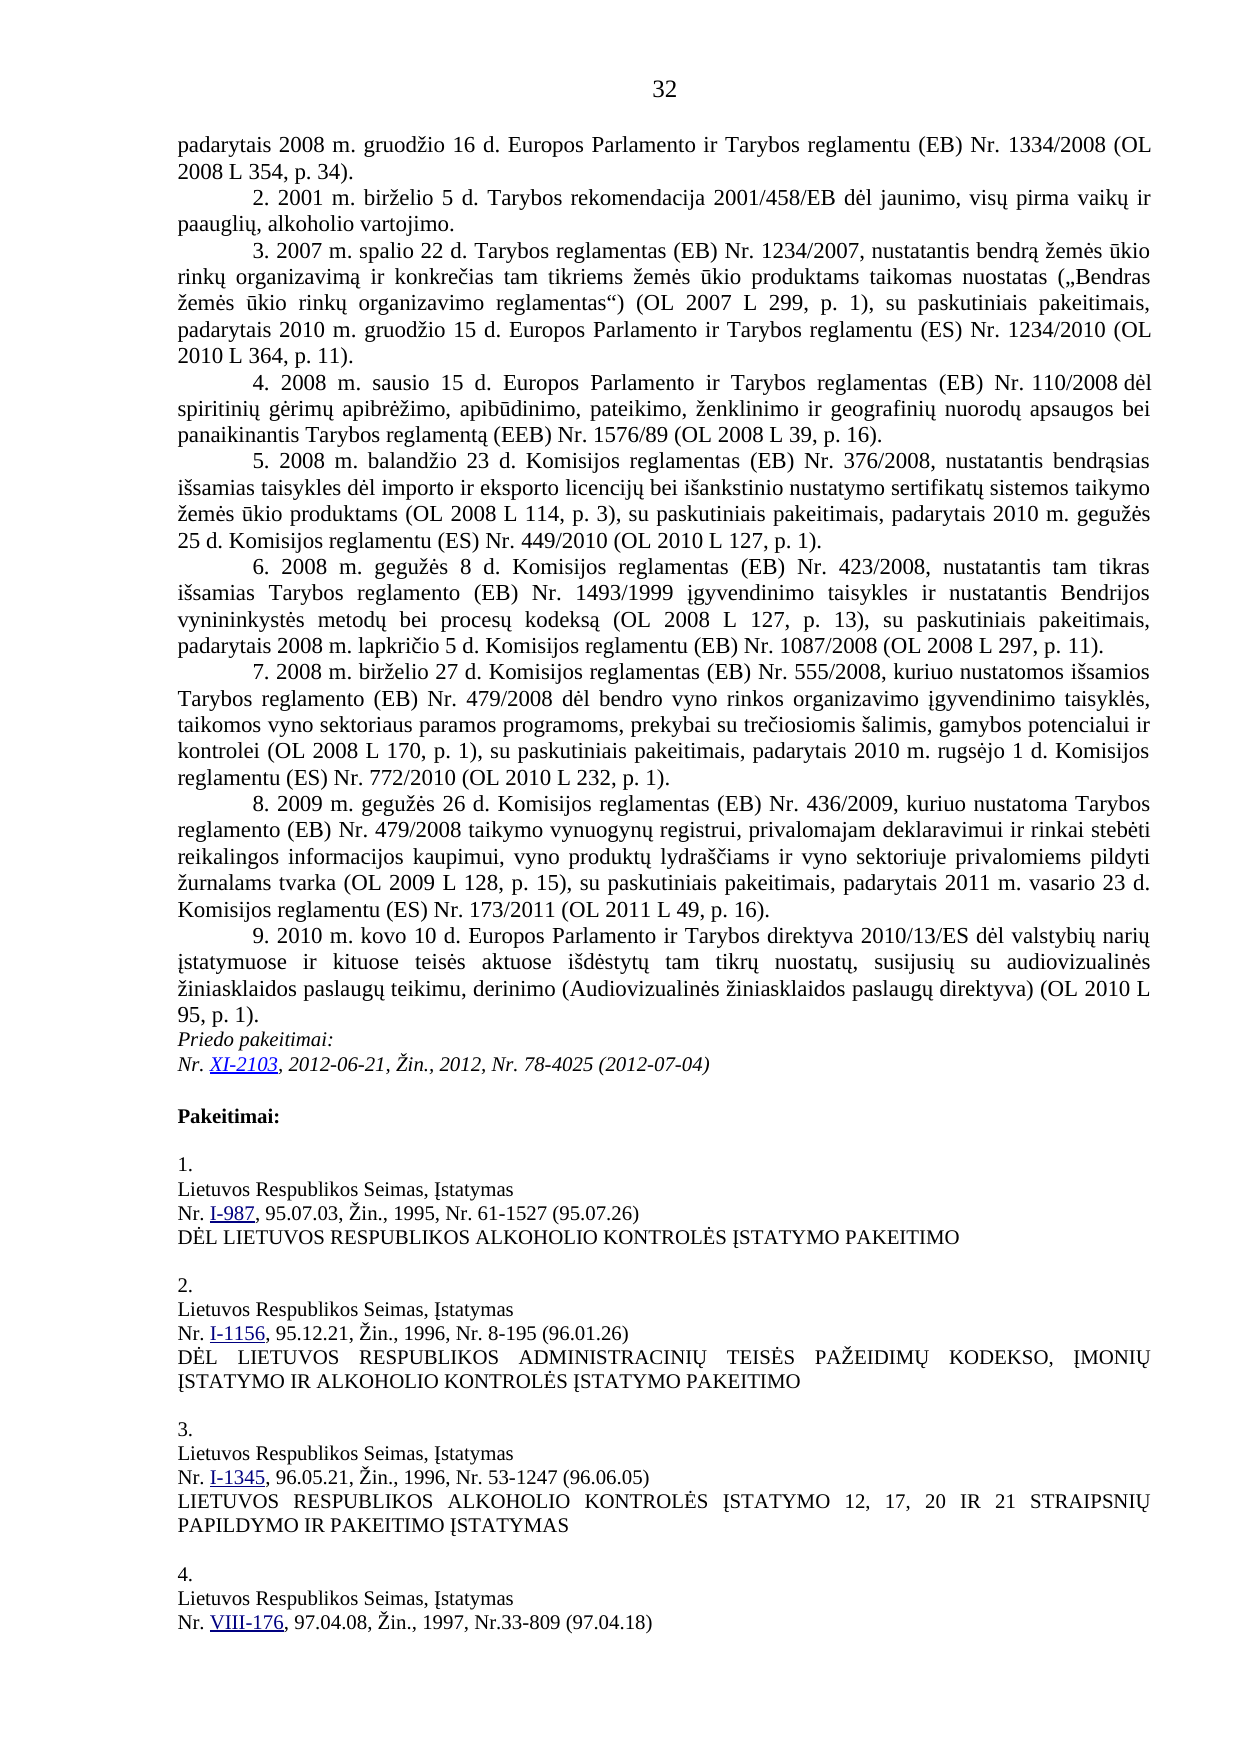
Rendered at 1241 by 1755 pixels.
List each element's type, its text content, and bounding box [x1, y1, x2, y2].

text Nr. I-1156, 95.12.21, Žin., 1996, Nr. 8-195 (96.01.26) [177, 1321, 1152, 1345]
text Nr. XI-2103, 2012-06-21, Žin., 2012, Nr. 78-4025 (2012-07-04) [177, 1051, 1152, 1076]
text 3. [177, 1417, 1152, 1441]
text 7. 2008 m. birželio 27 d. Komisijos reglamentas (EB) Nr. 555/2008, kuriuo nustatomos išsamios Tarybos reglamento (EB) Nr. 479/2008 dėl bendro vyno rinkos organizavimo įgyvendinimo taisyklės, taikomos vyno sektoriaus paramos programoms, prekybai su trečiosiomis šalimis, gamybos potencialui ir kontrolei (OL 2008 L 170, p. 1), su paskutiniais pakeitimais, padarytais 2010 m. rugsėjo 1 d. Komisijos reglamentu (ES) Nr. 772/2010 (OL 2010 L 232, p. 1). [177, 658, 1152, 790]
text 2. 2001 m. birželio 5 d. Tarybos rekomendacija 2001/458/EB dėl jaunimo, visų pirma vaikų ir paauglių, alkoholio vartojimo. [177, 184, 1152, 237]
text LIETUVOS RESPUBLIKOS ALKOHOLIO KONTROLĖS ĮSTATYMO 12, 17, 20 IR 21 STRAIPSNIŲ PAPILDYMO IR PAKEITIMO ĮSTATYMAS [177, 1489, 1152, 1537]
text Lietuvos Respublikos Seimas, Įstatymas [177, 1441, 1152, 1465]
text Nr. VIII-176, 97.04.08, Žin., 1997, Nr.33-809 (97.04.18) [177, 1609, 1152, 1634]
text DĖL LIETUVOS RESPUBLIKOS ALKOHOLIO KONTROLĖS ĮSTATYMO PAKEITIMO [177, 1224, 1152, 1249]
text 9. 2010 m. kovo 10 d. Europos Parlamento ir Tarybos direktyva 2010/13/ES dėl valstybių narių įstatymuose ir kituose teisės aktuose išdėstytų tam tikrų nuostatų, susijusių su audiovizualinės žiniasklaidos paslaugų teikimu, derinimo (Audiovizualinės žiniasklaidos paslaugų direktyva) (OL 2010 L 95, p. 1). [177, 922, 1152, 1027]
text Pakeitimai: [177, 1104, 1152, 1128]
text 4. [177, 1561, 1152, 1586]
text 3. 2007 m. spalio 22 d. Tarybos reglamentas (EB) Nr. 1234/2007, nustatantis bendrą žemės ūkio rinkų organizavimą ir konkrečias tam tikriems žemės ūkio produktams taikomas nuostatas („Bendras žemės ūkio rinkų organizavimo reglamentas“) (OL 2007 L 299, p. 1), su paskutiniais pakeitimais, padarytais 2010 m. gruodžio 15 d. Europos Parlamento ir Tarybos reglamentu (ES) Nr. 1234/2010 (OL 2010 L 364, p. 11). [177, 237, 1152, 368]
text Priedo pakeitimai: [177, 1027, 1152, 1051]
text 4. 2008 m. sausio 15 d. Europos Parlamento ir Tarybos reglamentas (EB) Nr. 110/2008 dėl spiritinių gėrimų apibrėžimo, apibūdinimo, pateikimo, ženklinimo ir geografinių nuorodų apsaugos bei panaikinantis Tarybos reglamentą (EEB) Nr. 1576/89 (OL 2008 L 39, p. 16). [177, 368, 1152, 448]
text 1. [177, 1152, 1152, 1176]
text Nr. I-1345, 96.05.21, Žin., 1996, Nr. 53-1247 (96.06.05) [177, 1465, 1152, 1489]
text 6. 2008 m. gegužės 8 d. Komisijos reglamentas (EB) Nr. 423/2008, nustatantis tam tikras išsamias Tarybos reglamento (EB) Nr. 1493/1999 įgyvendinimo taisykles ir nustatantis Bendrijos vynininkystės metodų bei procesų kodeksą (OL 2008 L 127, p. 13), su paskutiniais pakeitimais, padarytais 2008 m. lapkričio 5 d. Komisijos reglamentu (EB) Nr. 1087/2008 (OL 2008 L 297, p. 11). [177, 553, 1152, 658]
text Lietuvos Respublikos Seimas, Įstatymas [177, 1176, 1152, 1201]
text Nr. I-987, 95.07.03, Žin., 1995, Nr. 61-1527 (95.07.26) [177, 1201, 1152, 1224]
text padarytais 2008 m. gruodžio 16 d. Europos Parlamento ir Tarybos reglamentu (EB) Nr. 1334/2008 (OL 2008 L 354, p. 34). [177, 131, 1152, 184]
text Lietuvos Respublikos Seimas, Įstatymas [177, 1297, 1152, 1321]
text DĖL LIETUVOS RESPUBLIKOS ADMINISTRACINIŲ TEISĖS PAŽEIDIMŲ KODEKSO, ĮMONIŲ ĮSTATYMO IR ALKOHOLIO KONTROLĖS ĮSTATYMO PAKEITIMO [177, 1345, 1152, 1393]
text 8. 2009 m. gegužės 26 d. Komisijos reglamentas (EB) Nr. 436/2009, kuriuo nustatoma Tarybos reglamento (EB) Nr. 479/2008 taikymo vynuogynų registrui, privalomajam deklaravimui ir rinkai stebėti reikalingos informacijos kaupimui, vyno produktų lydraščiams ir vyno sektoriuje privalomiems pildyti žurnalams tvarka (OL 2009 L 128, p. 15), su paskutiniais pakeitimais, padarytais 2011 m. vasario 23 d. Komisijos reglamentu (ES) Nr. 173/2011 (OL 2011 L 49, p. 16). [177, 790, 1152, 922]
text 2. [177, 1273, 1152, 1297]
text Lietuvos Respublikos Seimas, Įstatymas [177, 1586, 1152, 1609]
text 5. 2008 m. balandžio 23 d. Komisijos reglamentas (EB) Nr. 376/2008, nustatantis bendrąsias išsamias taisykles dėl importo ir eksporto licencijų bei išankstinio nustatymo sertifikatų sistemos taikymo žemės ūkio produktams (OL 2008 L 114, p. 3), su paskutiniais pakeitimais, padarytais 2010 m. gegužės 25 d. Komisijos reglamentu (ES) Nr. 449/2010 (OL 2010 L 127, p. 1). [177, 448, 1152, 553]
